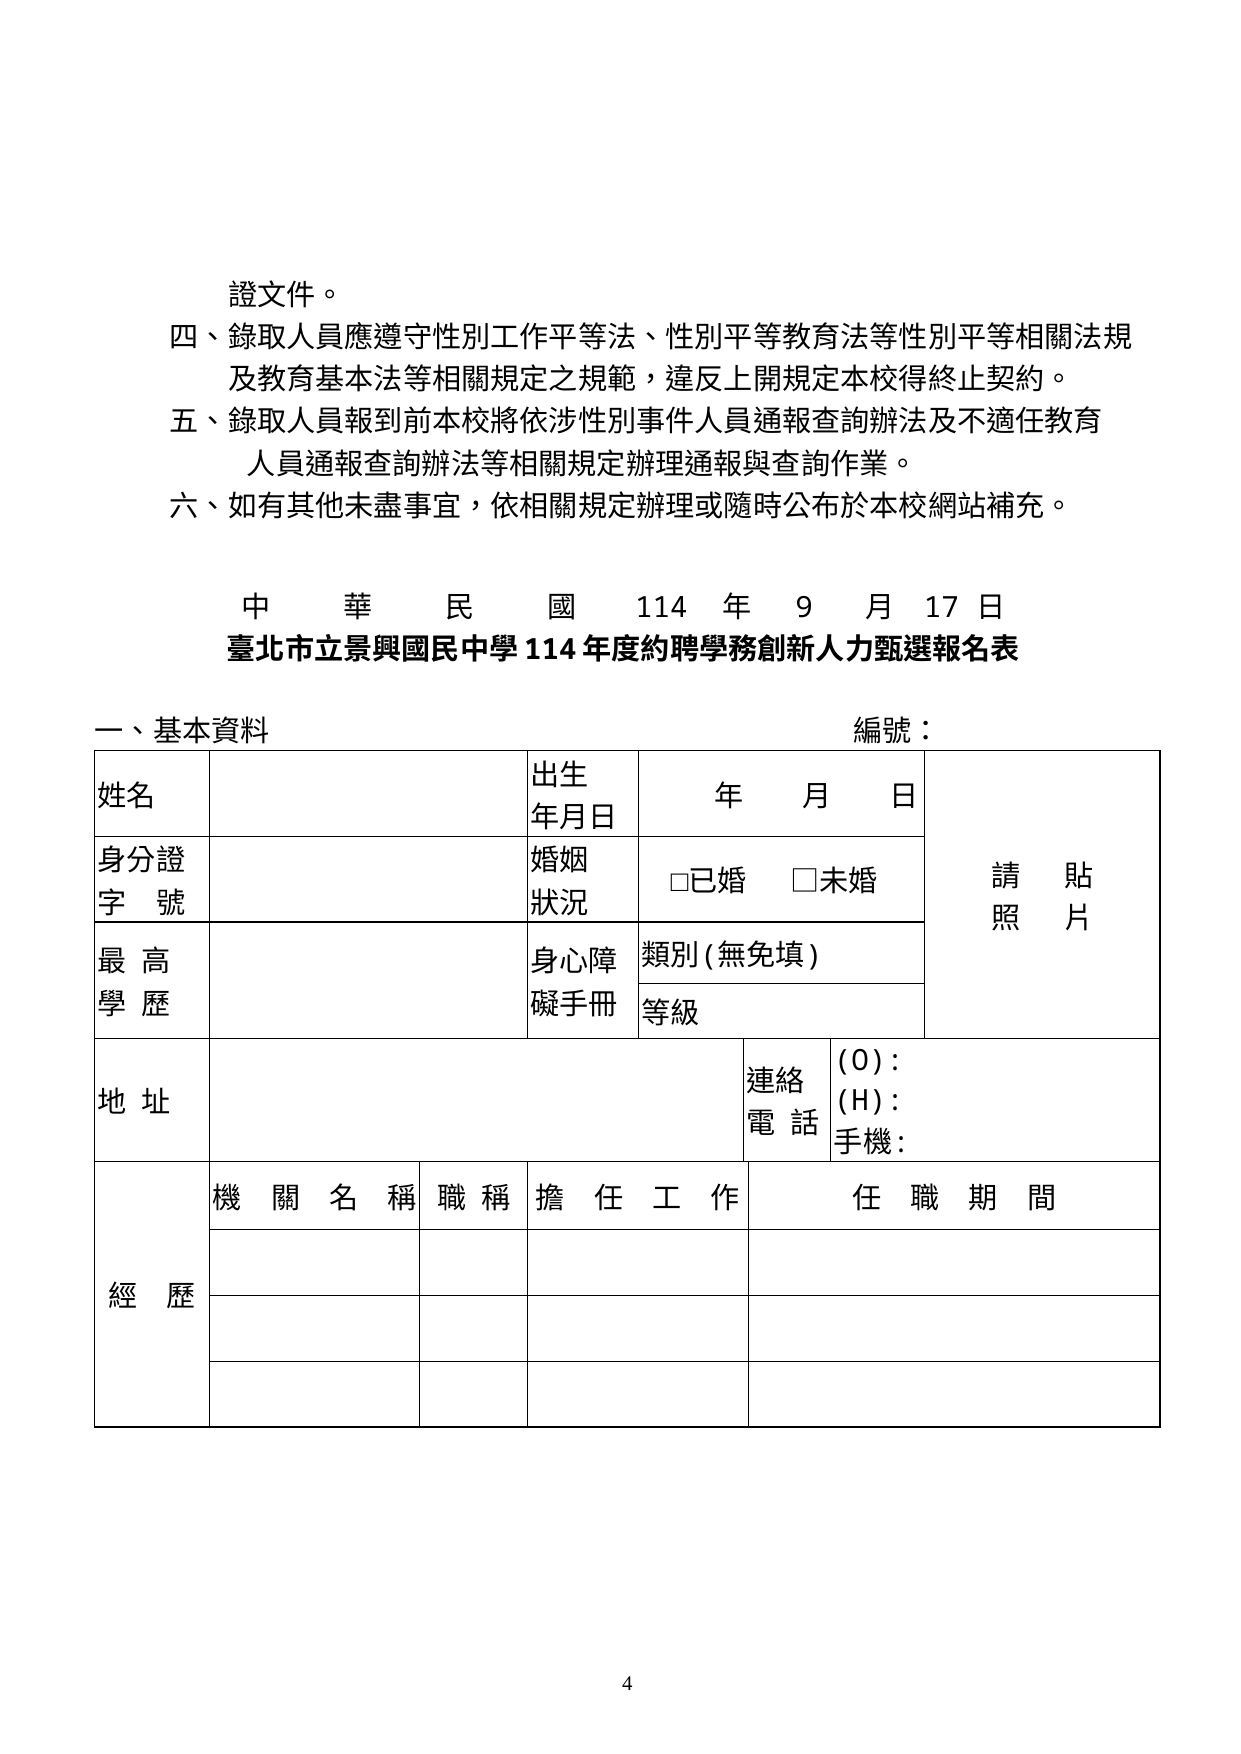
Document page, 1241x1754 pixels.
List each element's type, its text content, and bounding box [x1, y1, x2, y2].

table_cell 身心障礙手冊 [528, 923, 638, 1038]
table_cell [210, 1362, 419, 1426]
table_header [210, 751, 527, 836]
table_cell 身分證 字 號 [95, 837, 209, 921]
text 六、如有其他未盡事宜，依相關規定辦理或隨時公布於本校網站補充。 [169, 483, 1152, 525]
table_cell 連絡 電 話 [744, 1039, 830, 1161]
table_cell 經 歷 [95, 1162, 209, 1426]
table_cell 最 高 學 歷 [95, 923, 209, 1038]
text 中 華 民 國 114 年 9 月 17 日 [94, 583, 1152, 626]
table_cell [210, 1296, 419, 1361]
table_cell [528, 1296, 748, 1361]
table_cell [420, 1296, 527, 1361]
table_cell [210, 1230, 419, 1295]
table_cell 機 關 名 稱 [210, 1162, 419, 1229]
table_cell 類別(無免填) [639, 923, 924, 983]
table_cell □已婚 □未婚 [639, 837, 924, 921]
text 四、錄取人員應遵守性別工作平等法、性別平等教育法等性別平等相關法規及教育基本法等相關規定之規範，違反上開規定本校得終止契約。 [169, 313, 1152, 398]
table_cell 婚姻 狀況 [528, 837, 638, 921]
table_cell 擔 任 工 作 [528, 1162, 748, 1229]
table_cell [528, 1362, 748, 1426]
text 人員通報查詢辦法等相關規定辦理通報與查詢作業。 [124, 440, 1152, 483]
table_cell [749, 1296, 1159, 1361]
table_cell [749, 1230, 1159, 1295]
table_cell [420, 1230, 527, 1295]
table_cell [420, 1362, 527, 1426]
table_header 姓名 [95, 751, 209, 836]
text 五、錄取人員報到前本校將依涉性別事件人員通報查詢辦法及不適任教育 [169, 398, 1152, 440]
table_cell [749, 1362, 1159, 1426]
table_cell (O): (H): 手機: [831, 1039, 1159, 1161]
table_cell 等級 [639, 984, 924, 1038]
table_cell [210, 837, 527, 921]
text 證文件。 [169, 271, 1152, 313]
table_cell 地 址 [95, 1039, 209, 1161]
table_cell 任 職 期 間 [749, 1162, 1159, 1229]
table_cell [210, 1039, 743, 1161]
table_cell [210, 923, 527, 1038]
text 一、基本資料 編號： [94, 708, 1152, 750]
table_cell 職 稱 [420, 1162, 527, 1229]
table_header 請 貼 照 片 [925, 751, 1159, 1038]
text 臺北市立景興國民中學114年度約聘學務創新人力甄選報名表 [94, 626, 1152, 668]
table_header 出生 年月日 [528, 751, 638, 836]
table_cell [528, 1230, 748, 1295]
table_header 年 月 日 [639, 751, 924, 836]
